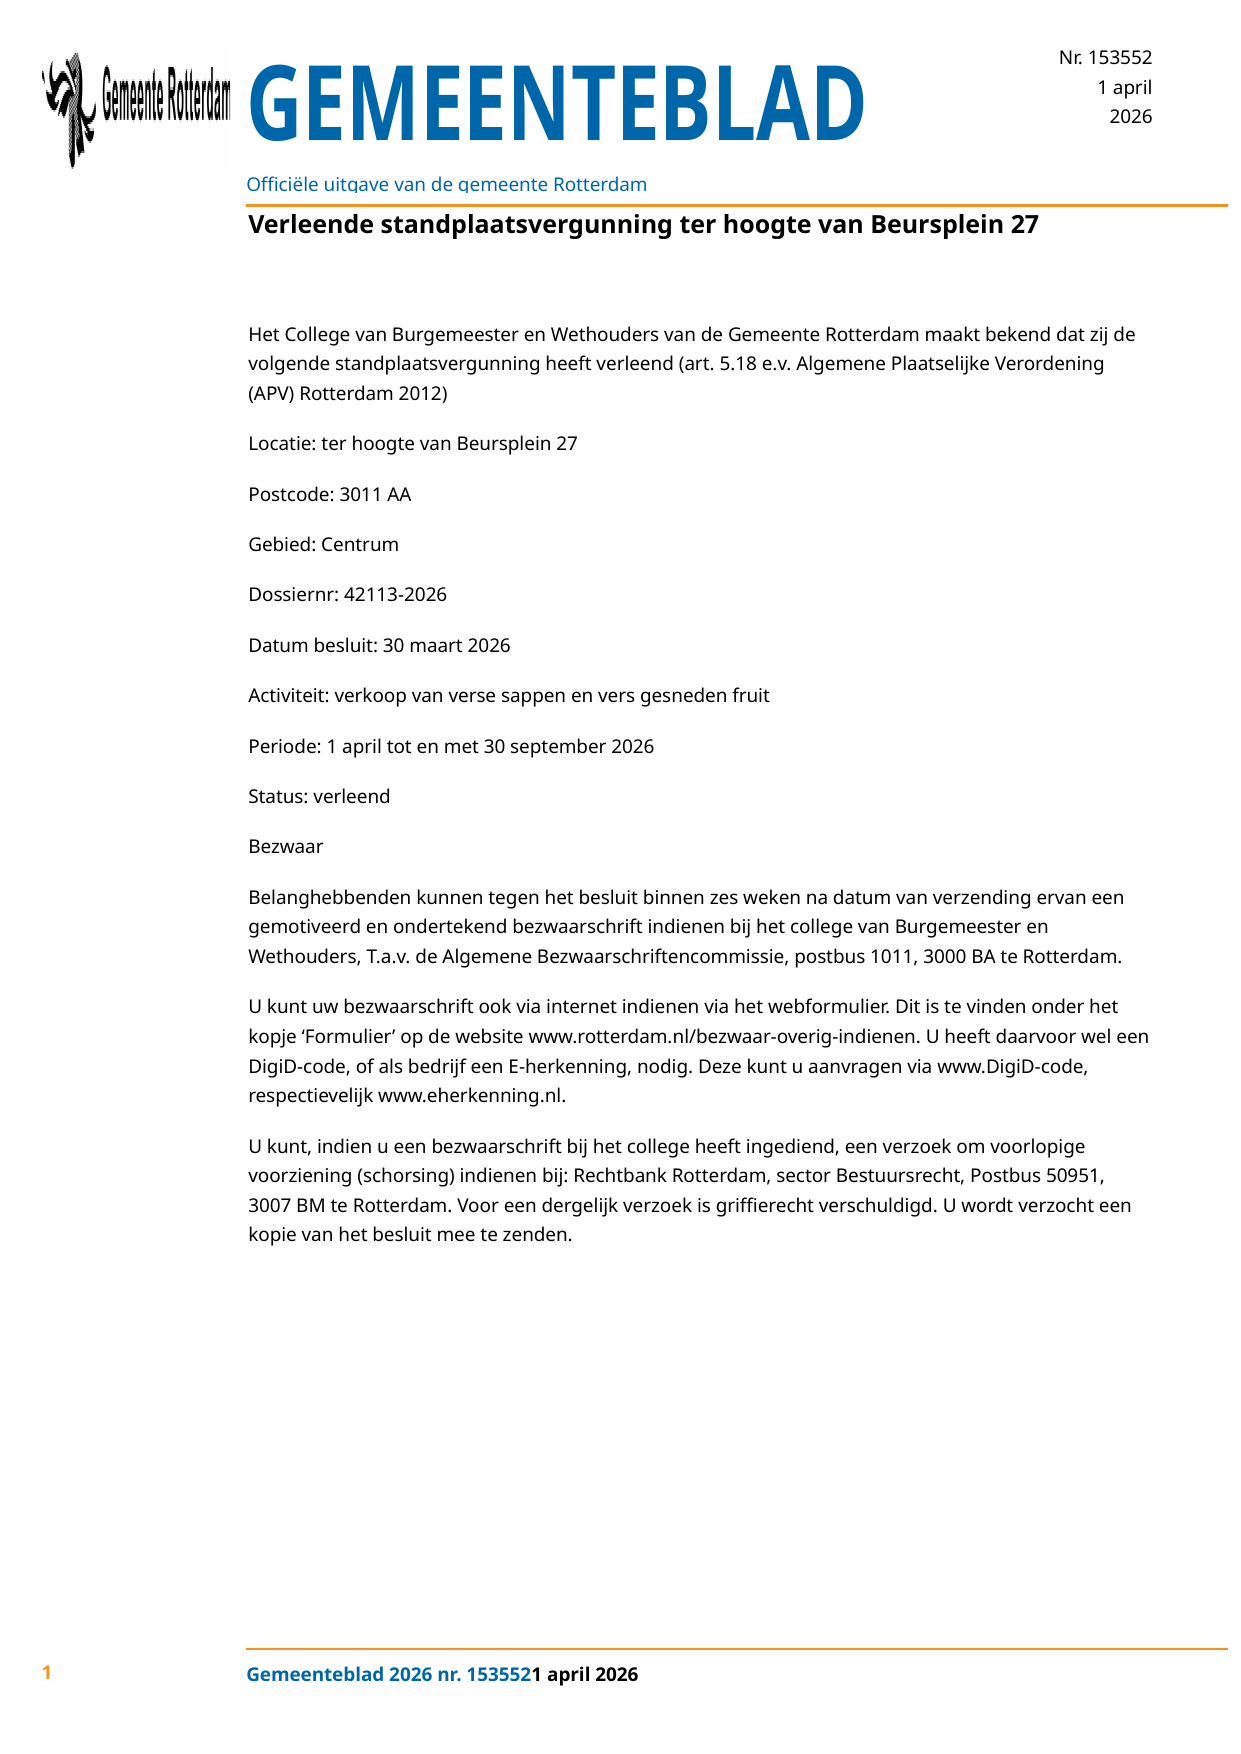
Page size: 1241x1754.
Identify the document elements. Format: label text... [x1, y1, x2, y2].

text Het College van Burgemeester en Wethouders van de Gemeente Rotterdam maakt bekend dat zij de volgende standplaatsvergunning heeft verleend (art. 5.18 e.v. Algemene Plaatselijke Verordening (APV) Rotterdam 2012) [248, 321, 1152, 406]
text Gebied: Centrum [248, 531, 1152, 557]
text Locatie: ter hoogte van Beursplein 27 [248, 430, 1152, 456]
text Activiteit: verkoop van verse sappen en vers gesneden fruit [248, 682, 1152, 708]
text Status: verleend [248, 783, 1152, 809]
text Periode: 1 april tot en met 30 september 2026 [248, 733, 1152, 758]
text Postcode: 3011 AA [248, 481, 1152, 506]
text Belanghebbenden kunnen tegen het besluit binnen zes weken na datum van verzending ervan een gemotiveerd en ondertekend bezwaarschrift indienen bij het college van Burgemeester en Wethouders, T.a.v. de Algemene Bezwaarschriftencommissie, postbus 1011, 3000 BA te Rotterdam. [248, 884, 1152, 969]
text Datum besluit: 30 maart 2026 [248, 632, 1152, 658]
text U kunt uw bezwaarschrift ook via internet indienen via het webformulier. Dit is te vinden onder het kopje ‘Formulier’ op de website www.rotterdam.nl/bezwaar-overig-indienen. U heeft daarvoor wel een DigiD-code, of als bedrijf een E-herkenning, nodig. Deze kunt u aanvragen via www.DigiD-code, respectievelijk www.eherkenning.nl. [248, 994, 1152, 1108]
text U kunt, indien u een bezwaarschrift bij het college heeft ingediend, een verzoek om voorlopige voorziening (schorsing) indienen bij: Rechtbank Rotterdam, sector Bestuursrecht, Postbus 50951, 3007 BM te Rotterdam. Voor een dergelijk verzoek is griffierecht verschuldigd. U wordt verzocht een kopie van het besluit mee te zenden. [248, 1133, 1152, 1247]
text Dossiernr: 42113-2026 [248, 582, 1152, 607]
text Verleende standplaatsvergunning ter hoogte van Beursplein 27 [248, 207, 1152, 241]
text Bezwaar [248, 834, 1152, 859]
picture [41, 47, 231, 172]
